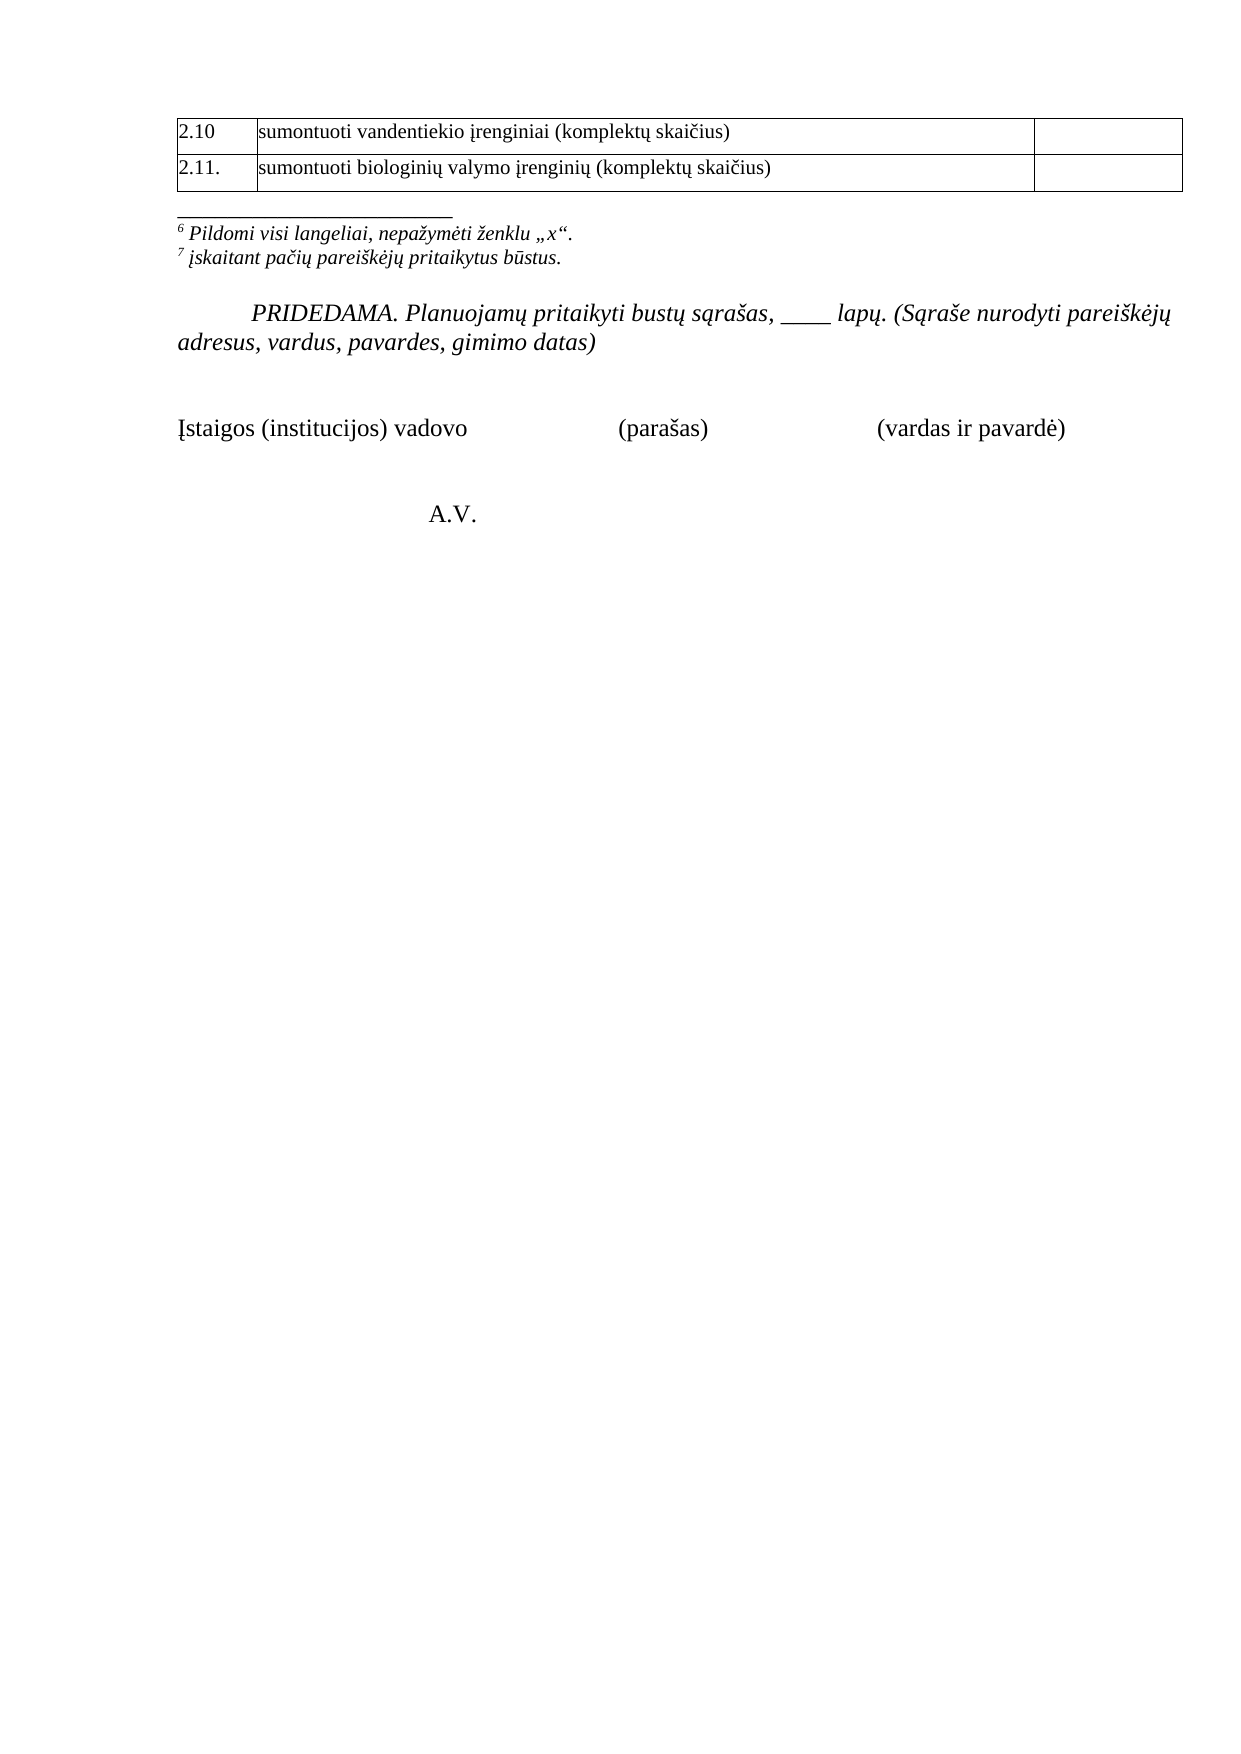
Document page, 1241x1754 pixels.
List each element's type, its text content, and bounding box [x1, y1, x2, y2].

text 6 Pildomi visi langeliai, nepažymėti ženklu „x“. [177, 221, 1181, 245]
table_cell 2.11. [178, 155, 257, 191]
text ______________________ [177, 192, 1181, 221]
table_cell sumontuoti vandentiekio įrenginiai (komplektų skaičius) [258, 119, 1034, 154]
text A.V. [177, 499, 1181, 528]
table_cell sumontuoti biologinių valymo įrenginių (komplektų skaičius) [258, 155, 1034, 191]
table_cell [1035, 119, 1182, 154]
text 7 įskaitant pačių pareiškėjų pritaikytus būstus. [177, 245, 1181, 269]
table_cell 2.10 [178, 119, 257, 154]
text Įstaigos (institucijos) vadovo (parašas) (vardas ir pavardė) [177, 413, 1181, 442]
table_cell [1035, 155, 1182, 191]
text PRIDEDAMA. Planuojamų pritaikyti bustų sąrašas, ____ lapų. (Sąraše nurodyti pareiškėjų adresus, vardus, pavardes, gimimo datas) [177, 298, 1181, 355]
